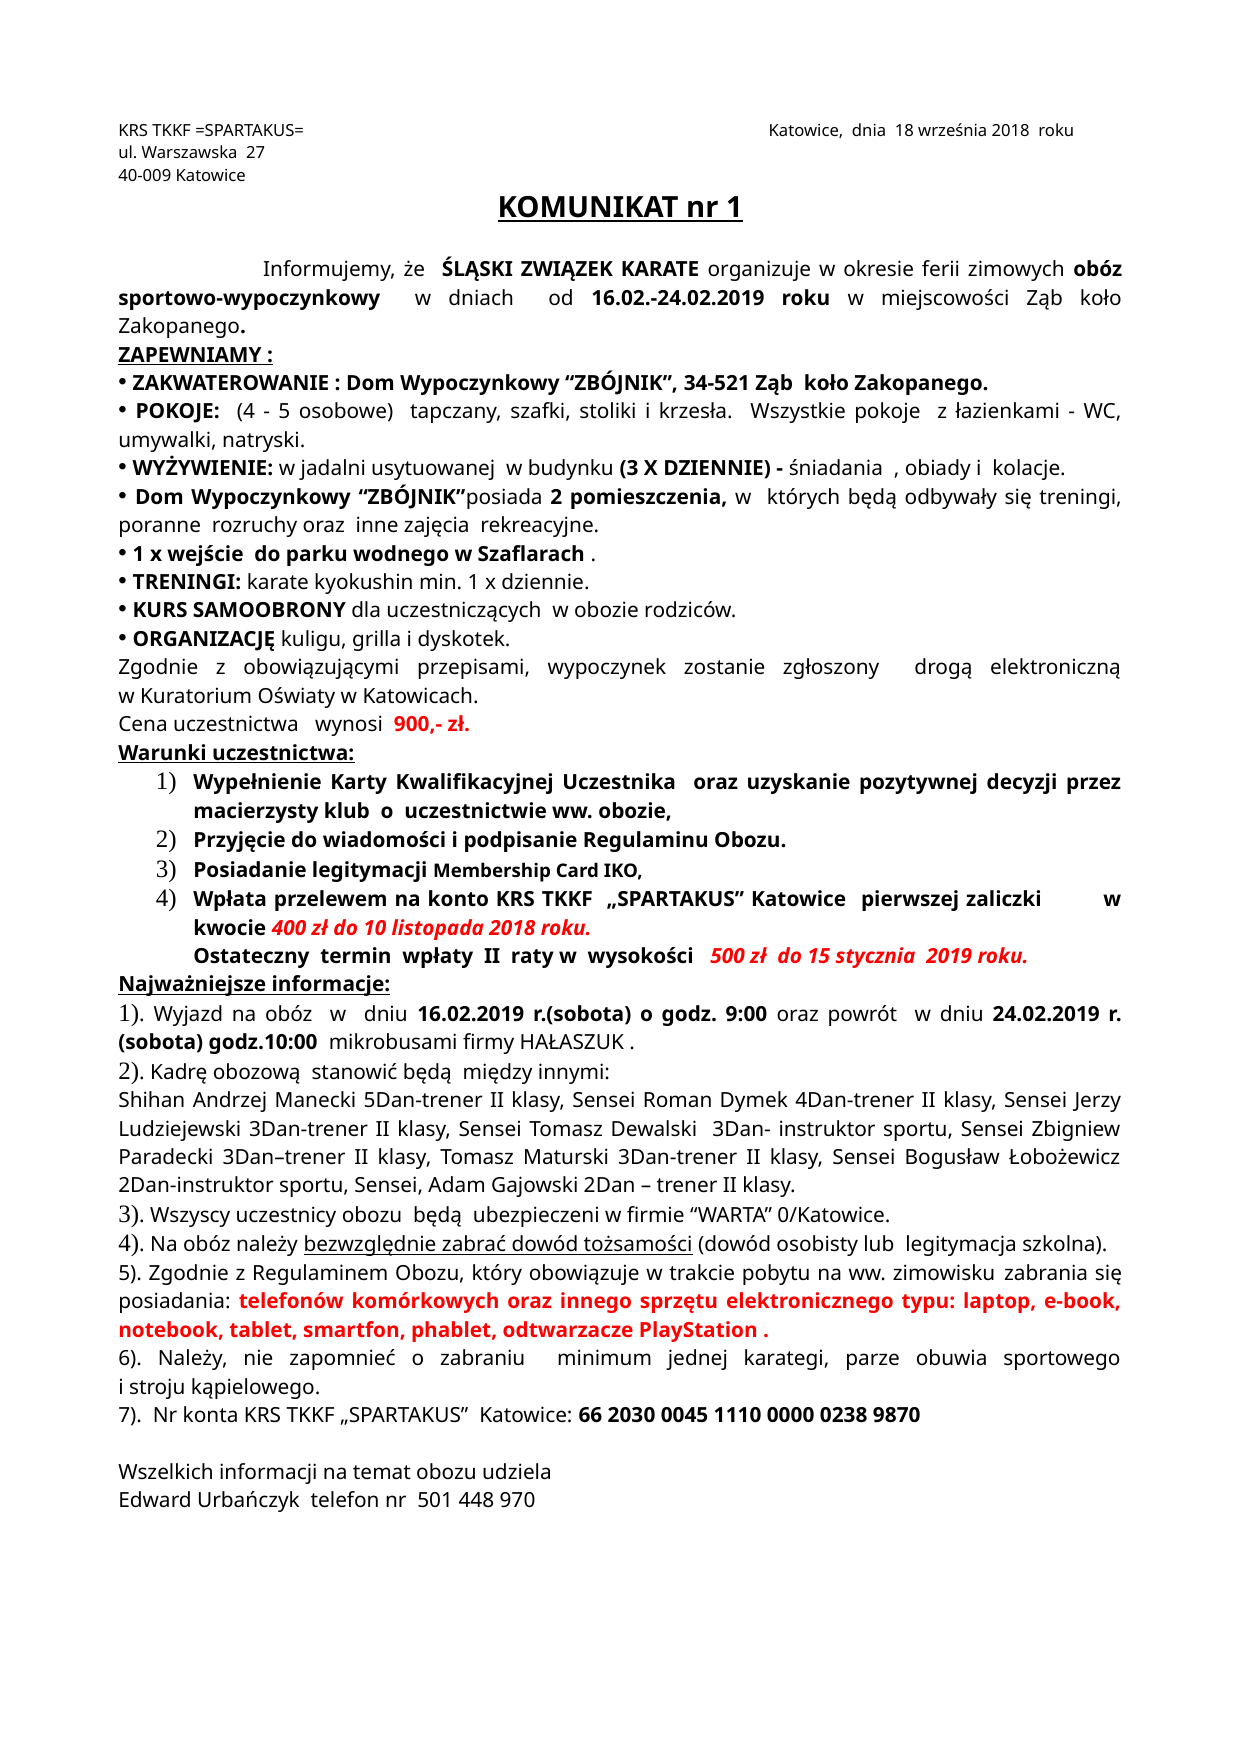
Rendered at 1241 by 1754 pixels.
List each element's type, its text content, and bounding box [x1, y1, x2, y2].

list ZAKWATEROWANIE : Dom Wypoczynkowy “ZBÓJNIK”, 34-521 Ząb koło Zakopanego. [118, 368, 1122, 397]
list TRENINGI: karate kyokushin min. 1 x dziennie. [118, 567, 1122, 596]
text Wszelkich informacji na temat obozu udziela [118, 1457, 1122, 1486]
text KOMUNIKAT nr 1 [118, 186, 1122, 226]
text ul. Warszawska 27 [118, 141, 1122, 163]
text Warunki uczestnictwa: [118, 738, 1122, 766]
list WYŻYWIENIE: w jadalni usytuowanej w budynku (3 X DZIENNIE) - śniadania , obiady i kolacje. [118, 453, 1122, 482]
list Przyjęcie do wiadomości i podpisanie Regulaminu Obozu. [156, 824, 1122, 854]
list Dom Wypoczynkowy “ZBÓJNIK”posiada 2 pomieszczenia, w których będą odbywały się treningi, poranne rozruchy oraz inne zajęcia rekreacyjne. [118, 482, 1122, 539]
list Wpłata przelewem na konto KRS TKKF „SPARTAKUS” Katowice pierwszej zaliczki w kwocie 400 zł do 10 listopada 2018 roku. [156, 883, 1122, 941]
list Wypełnienie Karty Kwalifikacyjnej Uczestnika oraz uzyskanie pozytywnej decyzji przez macierzysty klub o uczestnictwie ww. obozie, [156, 766, 1122, 824]
list 6). Należy, nie zapomnieć o zabraniu minimum jednej karategi, parze obuwia sportowego i stroju kąpielowego. [118, 1343, 1122, 1400]
text Zgodnie z obowiązującymi przepisami, wypoczynek zostanie zgłoszony drogą elektroniczną w Kuratorium Oświaty w Katowicach. [118, 652, 1122, 709]
text Informujemy, że ŚLĄSKI ZWIĄZEK KARATE organizuje w okresie ferii zimowych obóz sportowo-wypoczynkowy w dniach od 16.02.-24.02.2019 roku w miejscowości Ząb koło Zakopanego. [118, 254, 1122, 340]
list ORGANIZACJĘ kuligu, grilla i dyskotek. [118, 624, 1122, 652]
list Ostateczny termin wpłaty II raty w wysokości 500 zł do 15 stycznia 2019 roku. [156, 941, 1122, 969]
list Shihan Andrzej Manecki 5Dan-trener II klasy, Sensei Roman Dymek 4Dan-trener II klasy, Sensei Jerzy Ludziejewski 3Dan-trener II klasy, Sensei Tomasz Dewalski 3Dan- instruktor sportu, Sensei Zbigniew Paradecki 3Dan–trener II klasy, Tomasz Maturski 3Dan-trener II klasy, Sensei Bogusław Łobożewicz 2Dan-instruktor sportu, Sensei, Adam Gajowski 2Dan – trener II klasy. [118, 1085, 1122, 1199]
list . Wyjazd na obóz w dniu 16.02.2019 r.(sobota) o godz. 9:00 oraz powrót w dniu 24.02.2019 r.(sobota) godz.10:00 mikrobusami firmy HAŁASZUK . [118, 998, 1122, 1056]
list POKOJE: (4 - 5 osobowe) tapczany, szafki, stoliki i krzesła. Wszystkie pokoje z łazienkami - WC, umywalki, natryski. [118, 397, 1122, 453]
text Edward Urbańczyk telefon nr 501 448 970 [118, 1486, 1122, 1514]
list KURS SAMOOBRONY dla uczestniczących w obozie rodziców. [118, 596, 1122, 624]
list 7). Nr konta KRS TKKF „SPARTAKUS” Katowice: 66 2030 0045 1110 0000 0238 9870 [118, 1400, 1122, 1429]
list Posiadanie legitymacji Membership Card IKO, [156, 854, 1122, 883]
list . Na obóz należy bezwzględnie zabrać dowód tożsamości (dowód osobisty lub legitymacja szkolna). [118, 1228, 1122, 1258]
list 1 x wejście do parku wodnego w Szaflarach . [118, 539, 1122, 567]
text Najważniejsze informacje: [118, 969, 1122, 998]
text Cena uczestnictwa wynosi 900,- zł. [118, 709, 1122, 738]
list . Wszyscy uczestnicy obozu będą ubezpieczeni w firmie “WARTA” 0/Katowice. [118, 1199, 1122, 1228]
text KRS TKKF =SPARTAKUS= Katowice, dnia 18 września 2018 roku [118, 118, 1122, 141]
text ZAPEWNIAMY : [118, 340, 1122, 368]
list 5). Zgodnie z Regulaminem Obozu, który obowiązuje w trakcie pobytu na ww. zimowisku zabrania się posiadania: telefonów komórkowych oraz innego sprzętu elektronicznego typu: laptop, e-book, notebook, tablet, smartfon, phablet, odtwarzacze PlayStation . [118, 1258, 1122, 1343]
text 40-009 Katowice [118, 163, 1122, 186]
list . Kadrę obozową stanowić będą między innymi: [118, 1056, 1122, 1085]
